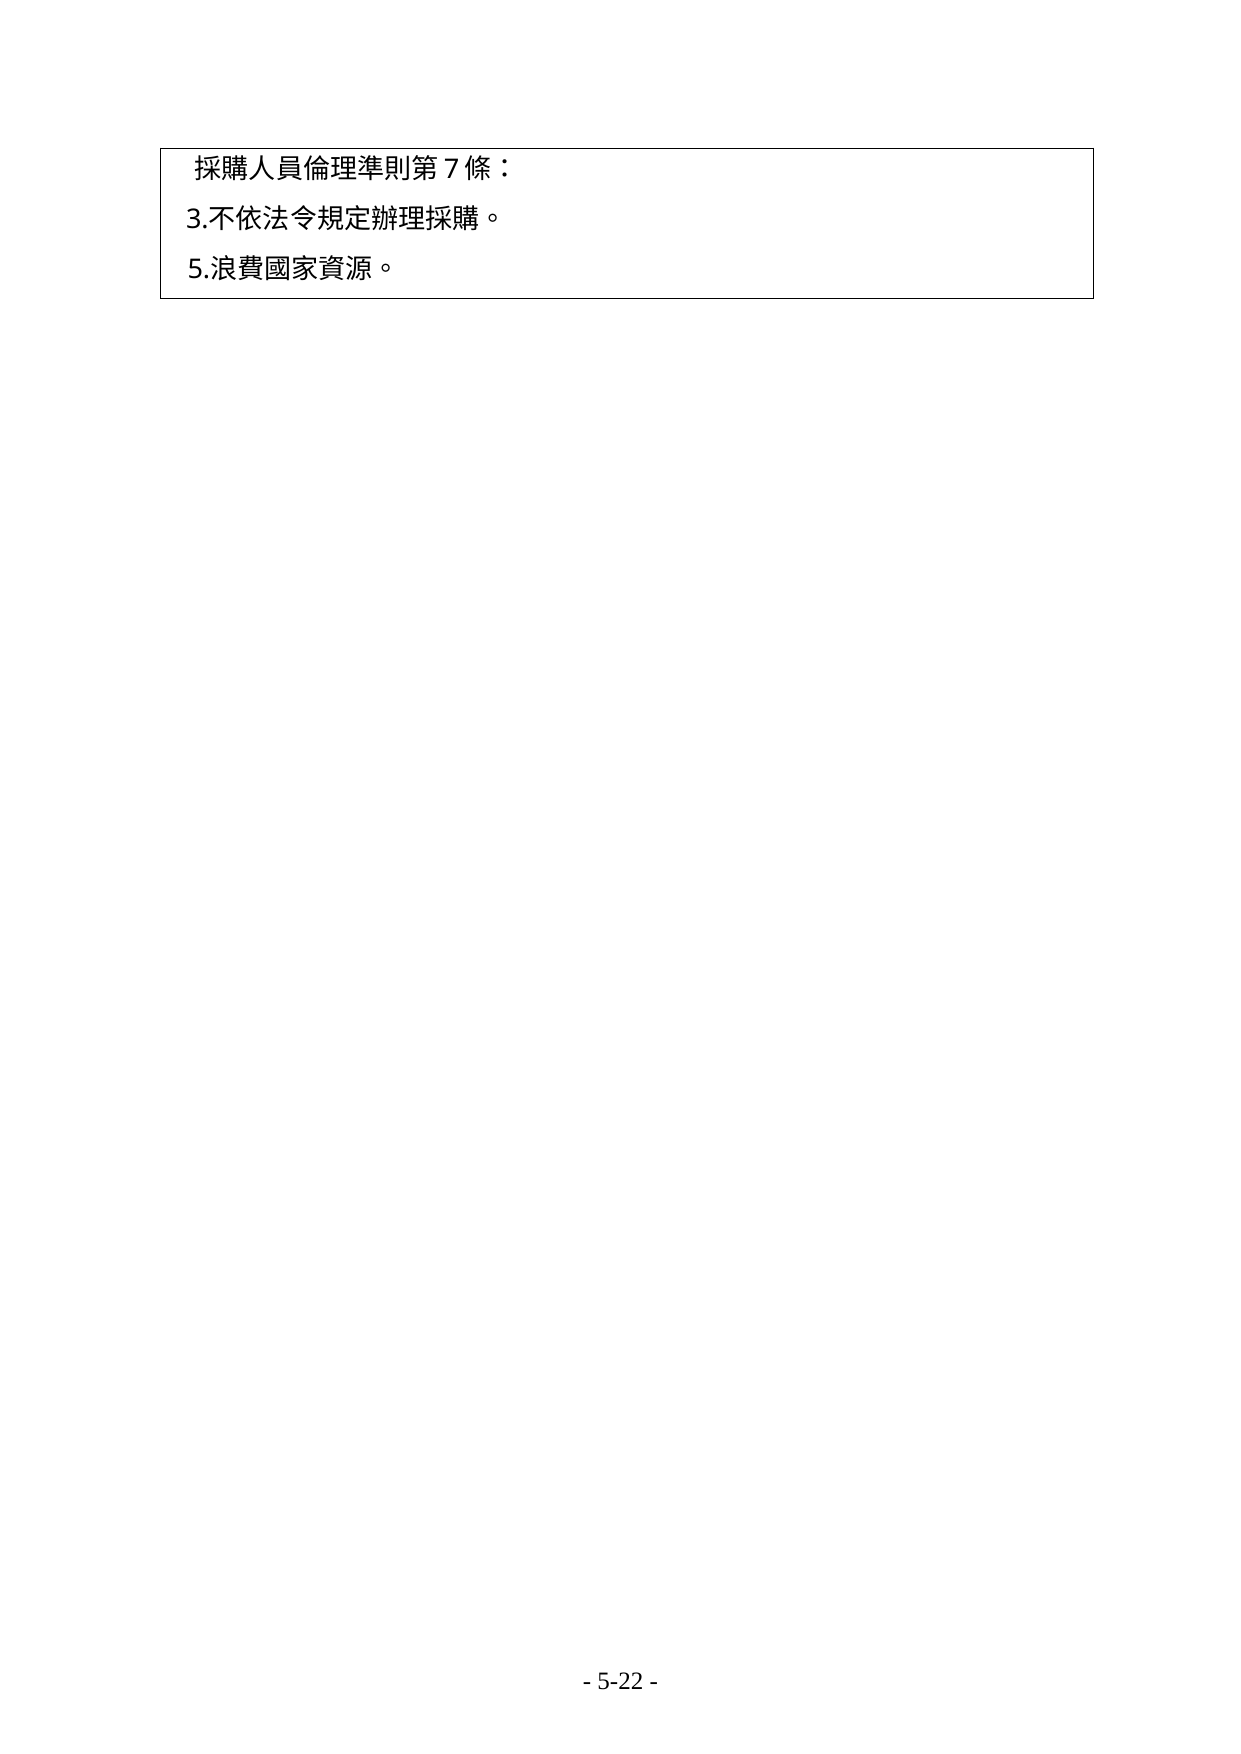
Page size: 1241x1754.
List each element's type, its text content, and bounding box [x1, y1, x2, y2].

table_cell 採購人員倫理準則第7條： 3.不依法令規定辦理採購。 5.浪費國家資源。 [161, 149, 1093, 298]
